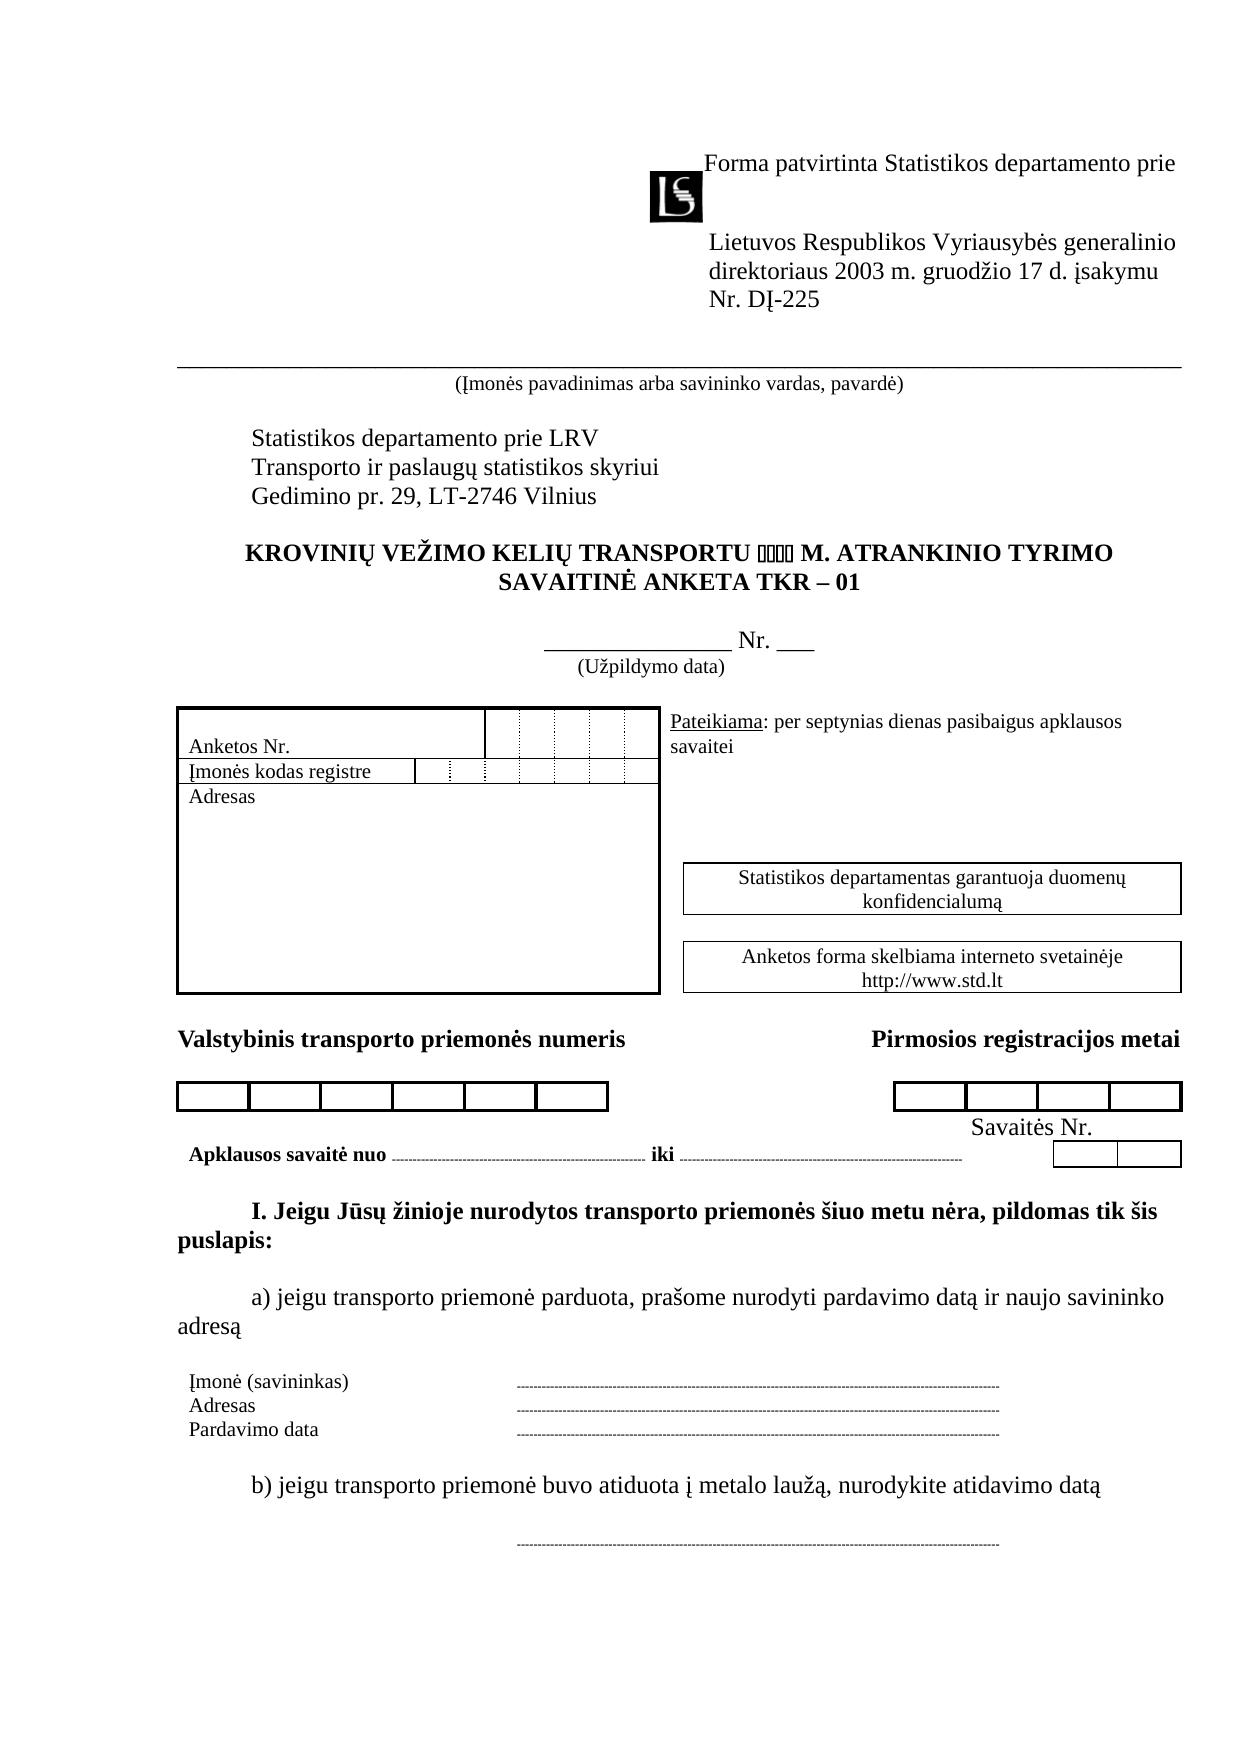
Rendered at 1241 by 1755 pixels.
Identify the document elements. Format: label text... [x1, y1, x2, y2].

table_header Anketos Nr. [179, 710, 484, 758]
table_header [177, 1527, 505, 1551]
table_header [1054, 1142, 1117, 1166]
table_cell Adresas [177, 1393, 505, 1417]
table_cell [555, 759, 589, 783]
table_cell [661, 914, 683, 941]
text a) jeigu transporto priemonė parduota, prašome nurodyti pardavimo datą ir naujo savininko adresą [177, 1282, 1181, 1340]
table_cell [661, 835, 1181, 862]
table_header [1039, 1084, 1108, 1108]
table_header [466, 1084, 534, 1108]
table_header [609, 1081, 679, 1108]
table_header [896, 1084, 964, 1108]
text Nr. DĮ-225 [177, 284, 1187, 313]
table_header [251, 1084, 319, 1108]
table_cell [661, 783, 1181, 808]
table_cell Įmonės kodas registre [179, 759, 414, 783]
table_cell Anketos forma skelbiama interneto svetainėje http://www.std.lt [684, 942, 1180, 992]
table_cell -------------------------------------------------------------------------------------------------------------------- [505, 1393, 1181, 1417]
table_header Įmonė (savininkas) [177, 1369, 505, 1393]
text Statistikos departamento prie LRV [177, 423, 1181, 452]
table_cell [589, 759, 624, 783]
text (Užpildymo data) [177, 653, 1181, 678]
table_cell [661, 862, 683, 913]
text Savaitės Nr. [177, 1112, 1093, 1140]
text Gedimino pr. 29, LT-2746 Vilnius [177, 481, 1181, 510]
table_header [968, 1084, 1036, 1108]
table_cell [661, 758, 1181, 783]
table_header [555, 710, 589, 758]
table_header [520, 710, 554, 758]
table_header [1111, 1084, 1179, 1108]
text Transporto ir paslaugų statistikos skyriui [177, 452, 1181, 481]
table_header [589, 710, 624, 758]
table_cell [485, 759, 520, 783]
text Lietuvos Respublikos Vyriausybės generalinio [177, 227, 1187, 256]
table_cell Adresas [179, 784, 658, 992]
table_header [179, 1084, 247, 1108]
table_cell Statistikos departamentas garantuoja duomenų konfidencialumą [684, 864, 1180, 913]
table_cell -------------------------------------------------------------------------------------------------------------------- [505, 1417, 1181, 1441]
table_header [538, 1084, 606, 1108]
table_header [322, 1084, 391, 1108]
table_cell [661, 941, 683, 992]
table_header [486, 710, 520, 758]
table_header [751, 1081, 823, 1108]
table_header -------------------------------------------------------------------------------------------------------------------- [505, 1369, 1181, 1393]
text Valstybinis transporto priemonės numeris Pirmosios registracijos metai [177, 1024, 1181, 1052]
text (Įmonės pavadinimas arba savininko vardas, pavardė) [177, 371, 1181, 395]
table_header Apklausos savaitė nuo ------------------------------------------------------------- iki -------------------------------------------------------------------- [177, 1140, 1053, 1166]
table_cell [661, 808, 1181, 835]
text I. Jeigu Jūsų žinioje nurodytos transporto priemonės šiuo metu nėra, pildomas tik šis puslapis: [177, 1196, 1181, 1254]
text direktoriaus 2003 m. gruodžio 17 d. įsakymu [177, 256, 1187, 284]
table_header -------------------------------------------------------------------------------------------------------------------- [505, 1527, 1181, 1551]
table_cell [624, 759, 658, 783]
table_cell Pardavimo data [177, 1417, 505, 1441]
text KROVINIŲ VEžIMo KELIŲ TRANSPORTU  m. Atrankinio tyrimo savaitinė anketa TKR – 01 [177, 538, 1181, 596]
table_cell [520, 759, 554, 783]
table_cell [450, 759, 485, 783]
table_header [394, 1084, 463, 1108]
table_cell [416, 759, 450, 783]
table_header [1118, 1142, 1180, 1166]
table_header [679, 1081, 751, 1108]
text _______________ Nr. ___ [177, 625, 1181, 653]
table_header [823, 1081, 893, 1108]
text Forma patvirtinta Statistikos departamento prie [177, 148, 1187, 227]
table_cell [684, 915, 1181, 941]
text b) jeigu transporto priemonė buvo atiduota į metalo laužą, nurodykite atidavimo datą [177, 1470, 1181, 1498]
table_header Pateikiama: per septynias dienas pasibaigus apklausos savaitei [661, 706, 1181, 758]
table_header [624, 710, 658, 758]
